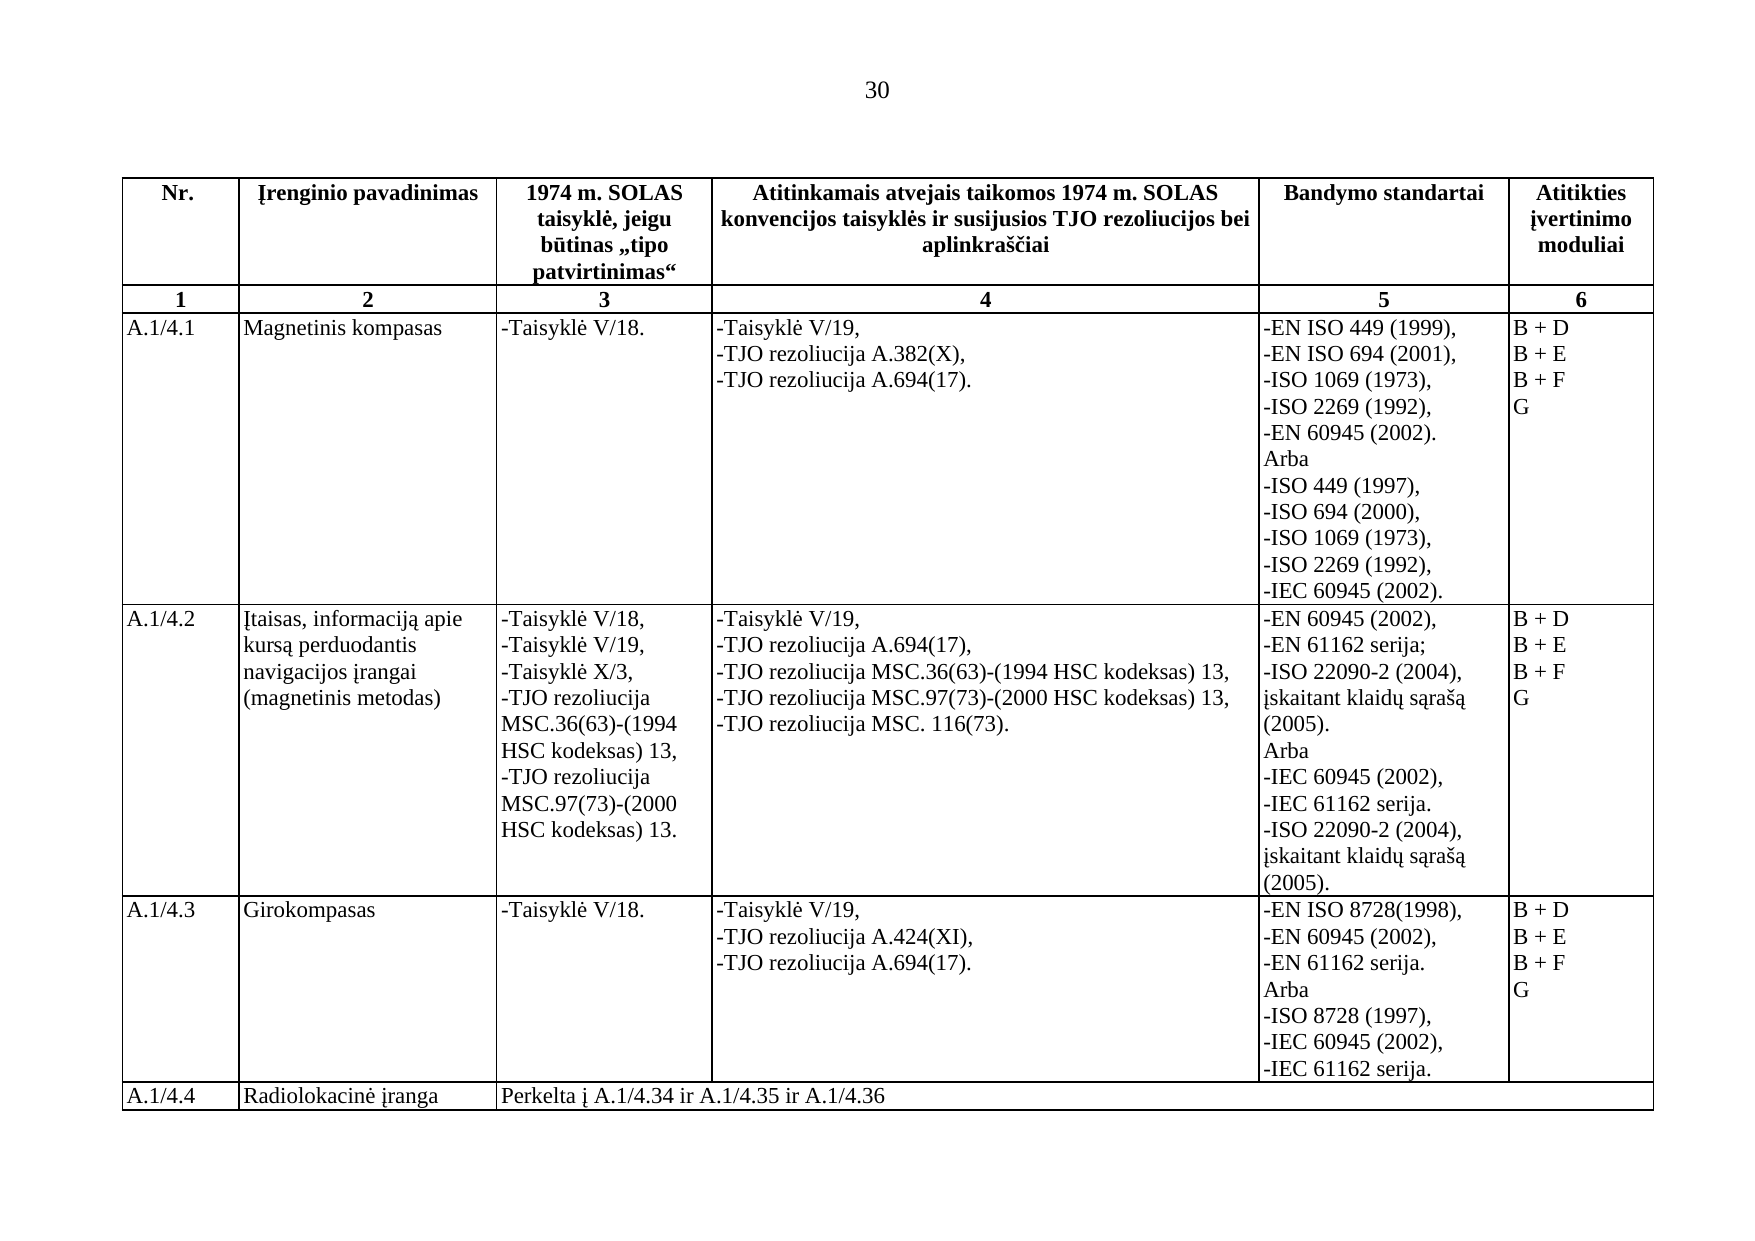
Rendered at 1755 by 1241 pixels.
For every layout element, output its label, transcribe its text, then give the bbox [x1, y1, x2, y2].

table_cell B + D B + E B + F G [1510, 897, 1653, 1081]
table_cell 6 [1510, 286, 1653, 312]
table_cell -Taisyklė V/19, -TJO rezoliucija A.694(17), -TJO rezoliucija MSC.36(63)-(1994 HSC kodeksas) 13, -TJO rezoliucija MSC.97(73)-(2000 HSC kodeksas) 13, -TJO rezoliucija MSC. 116(73). [713, 605, 1258, 895]
table_cell 1 [123, 286, 238, 312]
table_cell -Taisyklė V/19, -TJO rezoliucija A.424(XI), -TJO rezoliucija A.694(17). [713, 897, 1258, 1081]
table_header Atitinkamais atvejais taikomos 1974 m. SOLAS konvencijos taisyklės ir susijusios TJO rezoliucijos bei aplinkraščiai [713, 179, 1258, 284]
table_header Bandymo standartai [1260, 179, 1508, 284]
table_cell Įtaisas, informaciją apie kursą perduodantis navigacijos įrangai (magnetinis metodas) [240, 605, 496, 895]
table_cell Magnetinis kompasas [240, 314, 496, 603]
table_cell -Taisyklė V/18, -Taisyklė V/19, -Taisyklė X/3, -TJO rezoliucija MSC.36(63)-(1994 HSC kodeksas) 13, -TJO rezoliucija MSC.97(73)-(2000 HSC kodeksas) 13. [497, 605, 711, 895]
table_cell 3 [497, 286, 711, 312]
table_cell B + D B + E B + F G [1510, 314, 1653, 603]
table_cell Perkelta į A.1/4.34 ir A.1/4.35 ir A.1/4.36 [497, 1083, 1653, 1109]
table_header 1974 m. SOLAS taisyklė, jeigu būtinas „tipo patvirtinimas“ [497, 179, 711, 284]
table_cell Girokompasas [240, 897, 496, 1081]
table_cell A.1/4.1 [123, 314, 238, 603]
table_header Įrenginio pavadinimas [240, 179, 496, 284]
table_cell -Taisyklė V/18. [497, 314, 711, 603]
table_cell 4 [713, 286, 1258, 312]
table_header Nr. [123, 179, 238, 284]
table_cell Radiolokacinė įranga [240, 1083, 496, 1109]
table_cell -Taisyklė V/18. [497, 897, 711, 1081]
table_cell A.1/4.2 [123, 605, 238, 895]
table_cell A.1/4.4 [123, 1083, 238, 1109]
table_cell -Taisyklė V/19, -TJO rezoliucija A.382(X), -TJO rezoliucija A.694(17). [713, 314, 1258, 603]
table_cell 5 [1260, 286, 1508, 312]
table_header Atitikties įvertinimo moduliai [1510, 179, 1653, 284]
table_cell A.1/4.3 [123, 897, 238, 1081]
table_cell -EN ISO 449 (1999), -EN ISO 694 (2001), -ISO 1069 (1973), -ISO 2269 (1992), -EN 60945 (2002). Arba -ISO 449 (1997), -ISO 694 (2000), -ISO 1069 (1973), -ISO 2269 (1992), -IEC 60945 (2002). [1260, 314, 1508, 603]
table_cell -EN 60945 (2002), -EN 61162 serija; -ISO 22090-2 (2004), įskaitant klaidų sąrašą (2005). Arba -IEC 60945 (2002), -IEC 61162 serija. -ISO 22090-2 (2004), įskaitant klaidų sąrašą (2005). [1260, 605, 1508, 895]
table_cell B + D B + E B + F G [1510, 605, 1653, 895]
table_cell 2 [240, 286, 496, 312]
table_cell -EN ISO 8728(1998), -EN 60945 (2002), -EN 61162 serija. Arba -ISO 8728 (1997), -IEC 60945 (2002), -IEC 61162 serija. [1260, 897, 1508, 1081]
